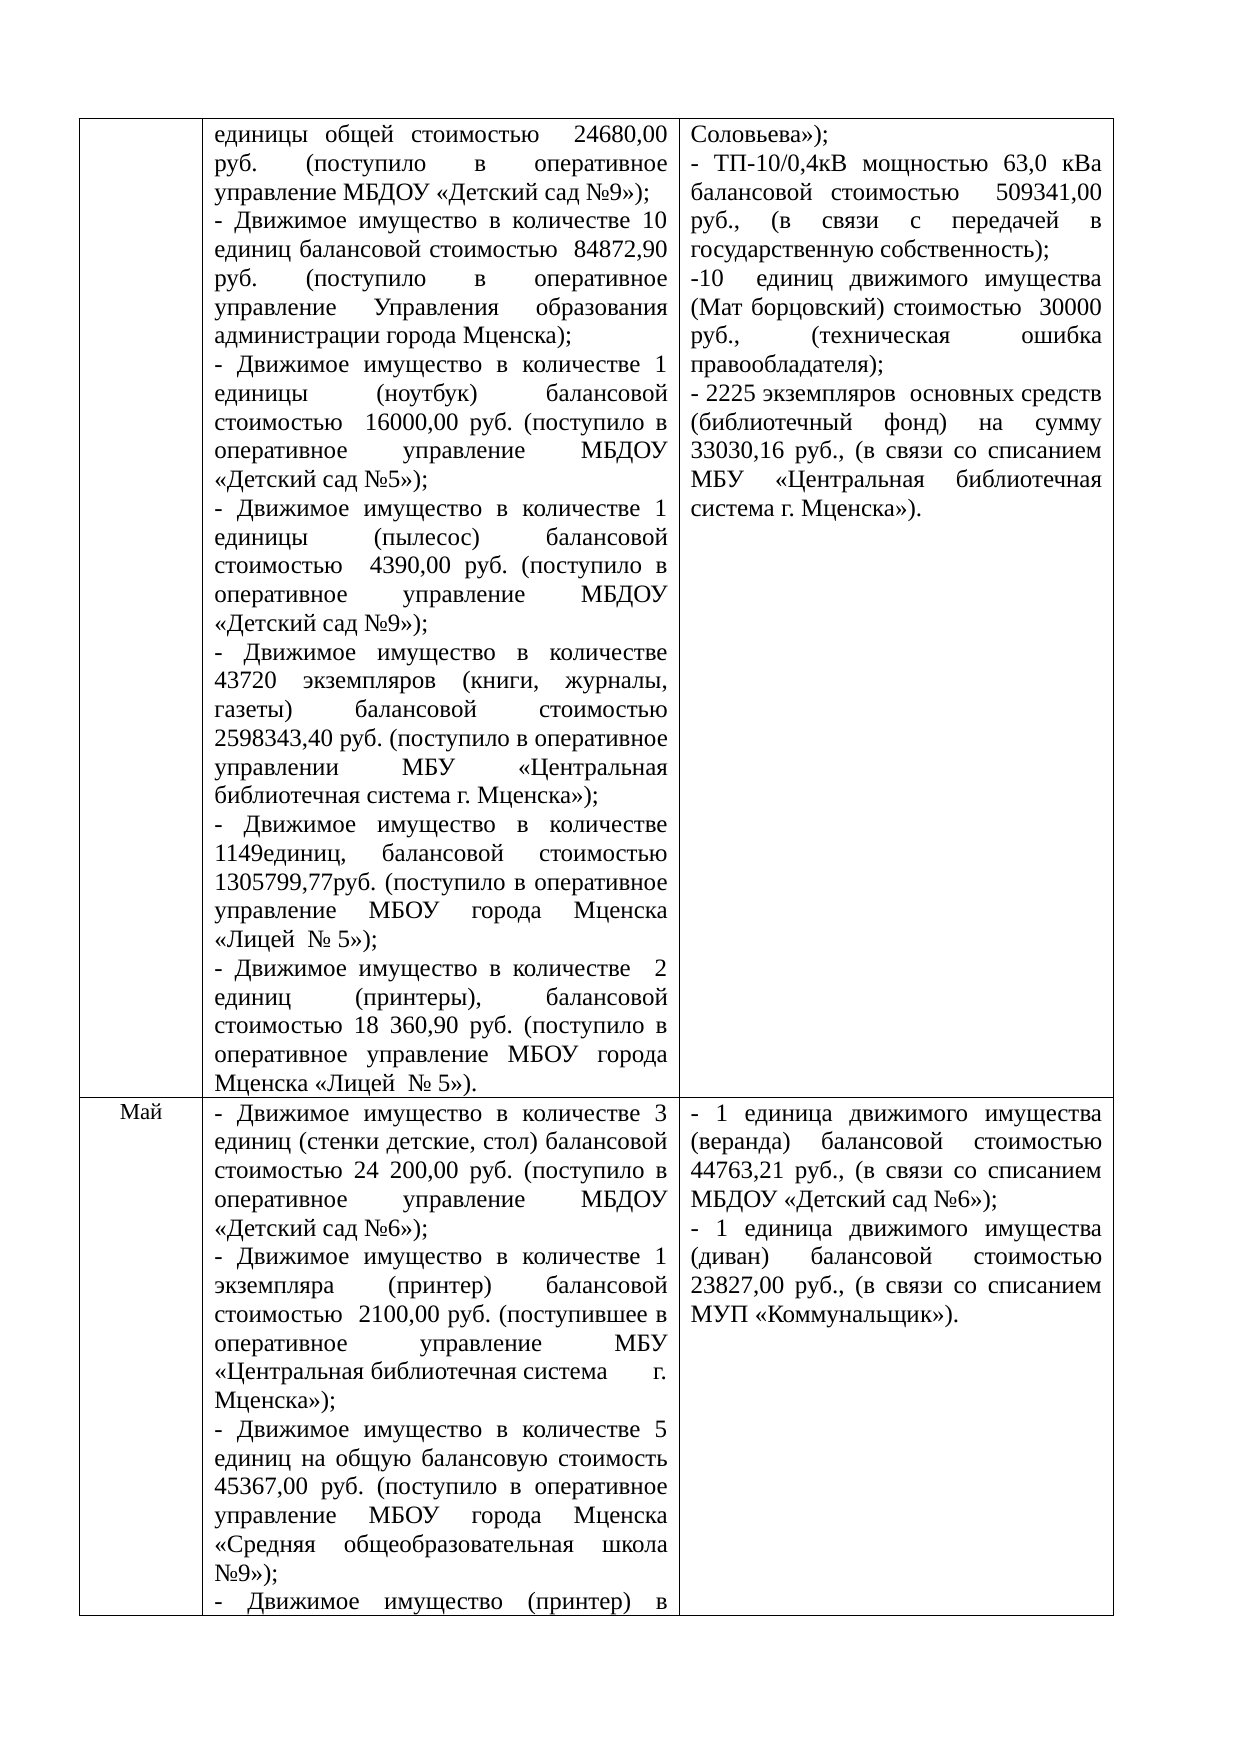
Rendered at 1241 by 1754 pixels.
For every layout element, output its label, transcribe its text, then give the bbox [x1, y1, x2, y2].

table_cell Соловьева»); - ТП-10/0,4кВ мощностью 63,0 кВа балансовой стоимостью 509341,00 руб., (в связи с передачей в государственную собственность); -10 единиц движимого имущества (Мат борцовский) стоимостью 30000 руб., (техническая ошибка правообладателя); - 2225 экземпляров основных средств (библиотечный фонд) на сумму 33030,16 руб., (в связи со списанием МБУ «Центральная библиотечная система г. Мценска»). [680, 119, 1113, 1097]
table_cell - 1 единица движимого имущества (веранда) балансовой стоимостью 44763,21 руб., (в связи со списанием МБДОУ «Детский сад №6»); - 1 единица движимого имущества (диван) балансовой стоимостью 23827,00 руб., (в связи со списанием МУП «Коммунальщик»). [680, 1098, 1113, 1615]
table_cell единицы общей стоимостью 24680,00 руб. (поступило в оперативное управление МБДОУ «Детский сад №9»); - Движимое имущество в количестве 10 единиц балансовой стоимостью 84872,90 руб. (поступило в оперативное управление Управления образования администрации города Мценска); - Движимое имущество в количестве 1 единицы (ноутбук) балансовой стоимостью 16000,00 руб. (поступило в оперативное управление МБДОУ «Детский сад №5»); - Движимое имущество в количестве 1 единицы (пылесос) балансовой стоимостью 4390,00 руб. (поступило в оперативное управление МБДОУ «Детский сад №9»); - Движимое имущество в количестве 43720 экземпляров (книги, журналы, газеты) балансовой стоимостью 2598343,40 руб. (поступило в оперативное управлении МБУ «Центральная библиотечная система г. Мценска»); - Движимое имущество в количестве 1149единиц, балансовой стоимостью 1305799,77руб. (поступило в оперативное управление МБОУ города Мценска «Лицей № 5»); - Движимое имущество в количестве 2 единиц (принтеры), балансовой стоимостью 18 360,90 руб. (поступило в оперативное управление МБОУ города Мценска «Лицей № 5»). [203, 119, 679, 1097]
table_cell [80, 119, 202, 1097]
table_cell Май [80, 1098, 202, 1615]
table_cell - Движимое имущество в количестве 3 единиц (стенки детские, стол) балансовой стоимостью 24 200,00 руб. (поступило в оперативное управление МБДОУ «Детский сад №6»); - Движимое имущество в количестве 1 экземпляра (принтер) балансовой стоимостью 2100,00 руб. (поступившее в оперативное управление МБУ «Центральная библиотечная система г. Мценска»); - Движимое имущество в количестве 5 единиц на общую балансовую стоимость 45367,00 руб. (поступило в оперативное управление МБОУ города Мценска «Средняя общеобразовательная школа №9»); - Движимое имущество (принтер) в [203, 1098, 679, 1615]
